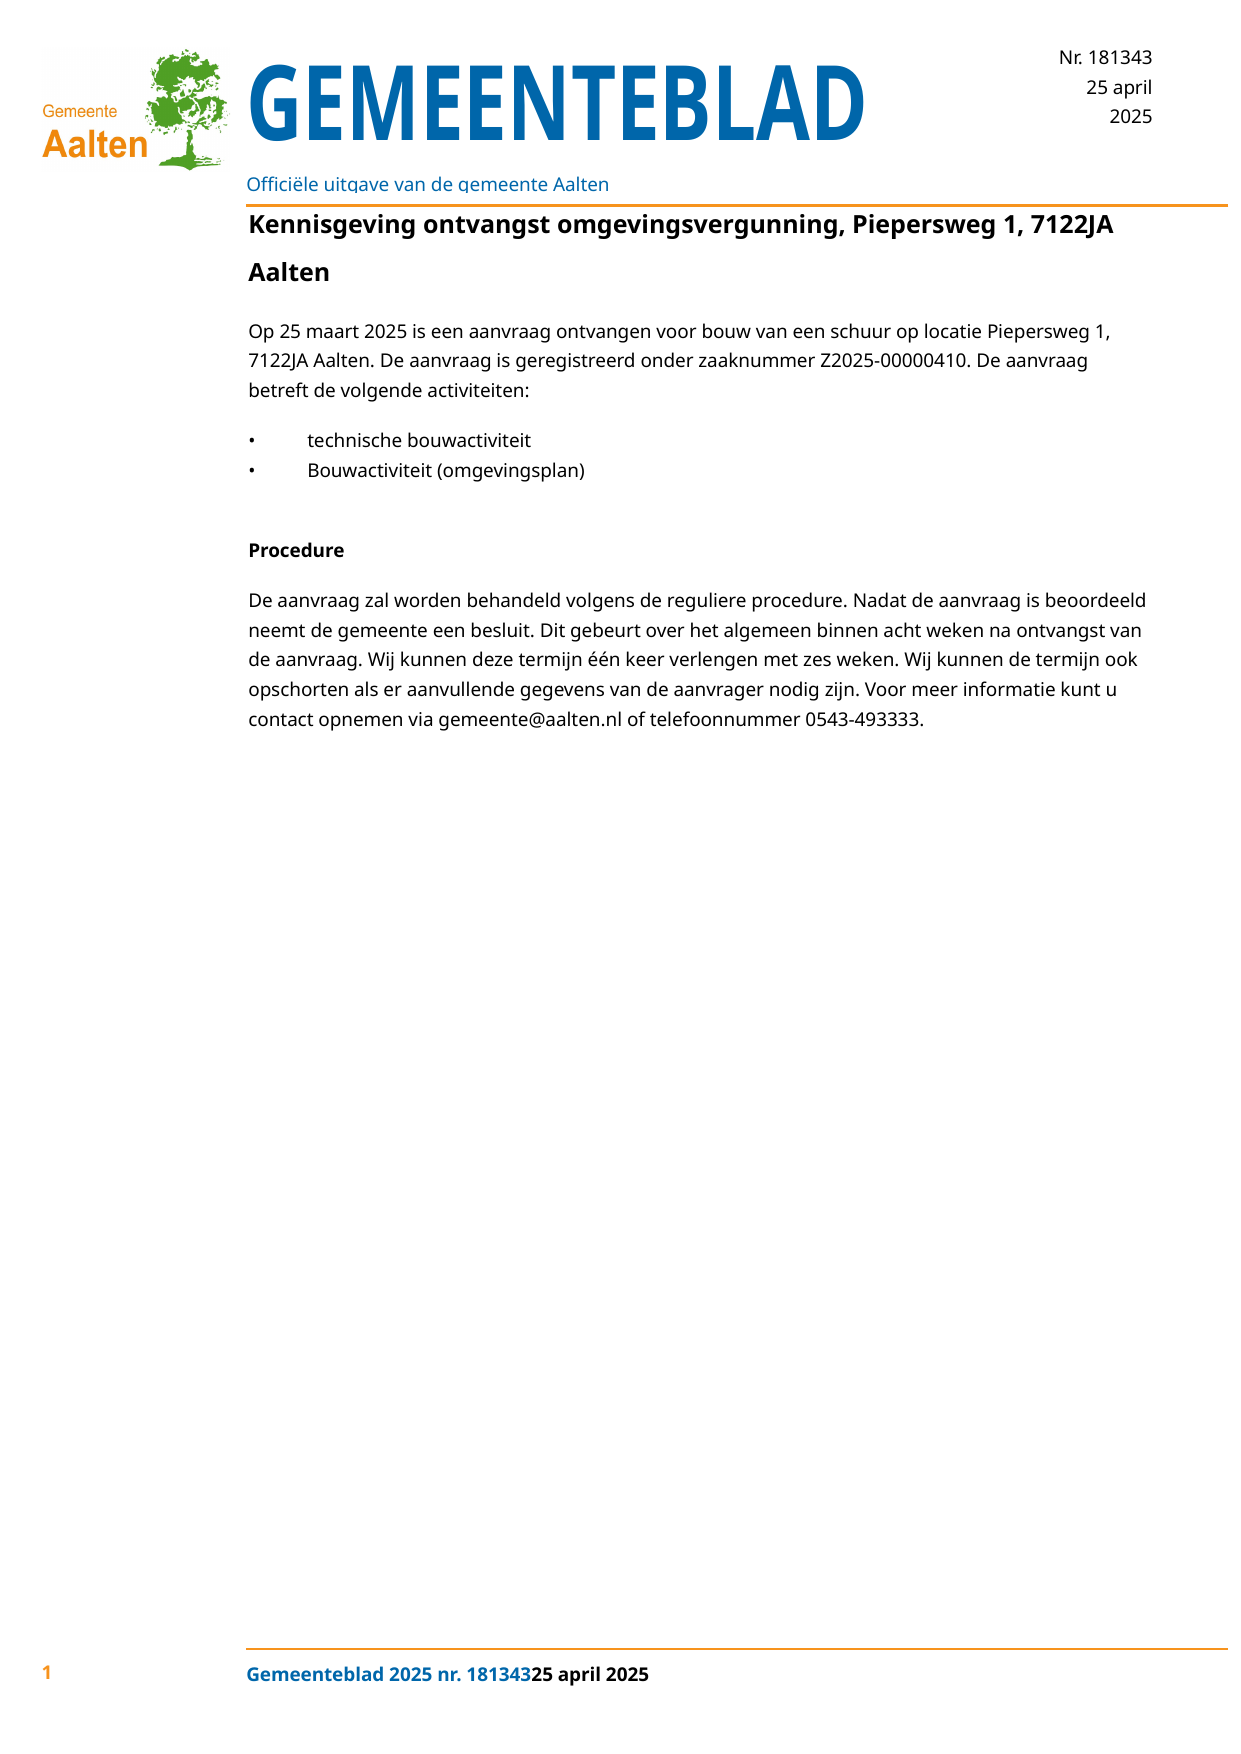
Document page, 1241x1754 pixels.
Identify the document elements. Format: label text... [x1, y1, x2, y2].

text Op 25 maart 2025 is een aanvraag ontvangen voor bouw van een schuur op locatie Piepersweg 1, 7122JA Aalten. De aanvraag is geregistreerd onder zaaknummer Z2025-00000410. De aanvraag betreft de volgende activiteiten: [248, 318, 1152, 403]
text Kennisgeving ontvangst omgevingsvergunning, Piepersweg 1, 7122JA Aalten [248, 207, 1152, 288]
text De aanvraag zal worden behandeld volgens de reguliere procedure. Nadat de aanvraag is beoordeeld neemt de gemeente een besluit. Dit gebeurt over het algemeen binnen acht weken na ontvangst van de aanvraag. Wij kunnen deze termijn één keer verlengen met zes weken. Wij kunnen de termijn ook opschorten als er aanvullende gegevens van de aanvrager nodig zijn. Voor meer informatie kunt u contact opnemen via gemeente@aalten.nl of telefoonnummer 0543-493333. [248, 587, 1152, 732]
picture [41, 47, 231, 172]
list technische bouwactiviteit [248, 427, 1152, 453]
list Bouwactiviteit (omgevingsplan) [248, 457, 1152, 483]
text Procedure [248, 537, 1152, 563]
